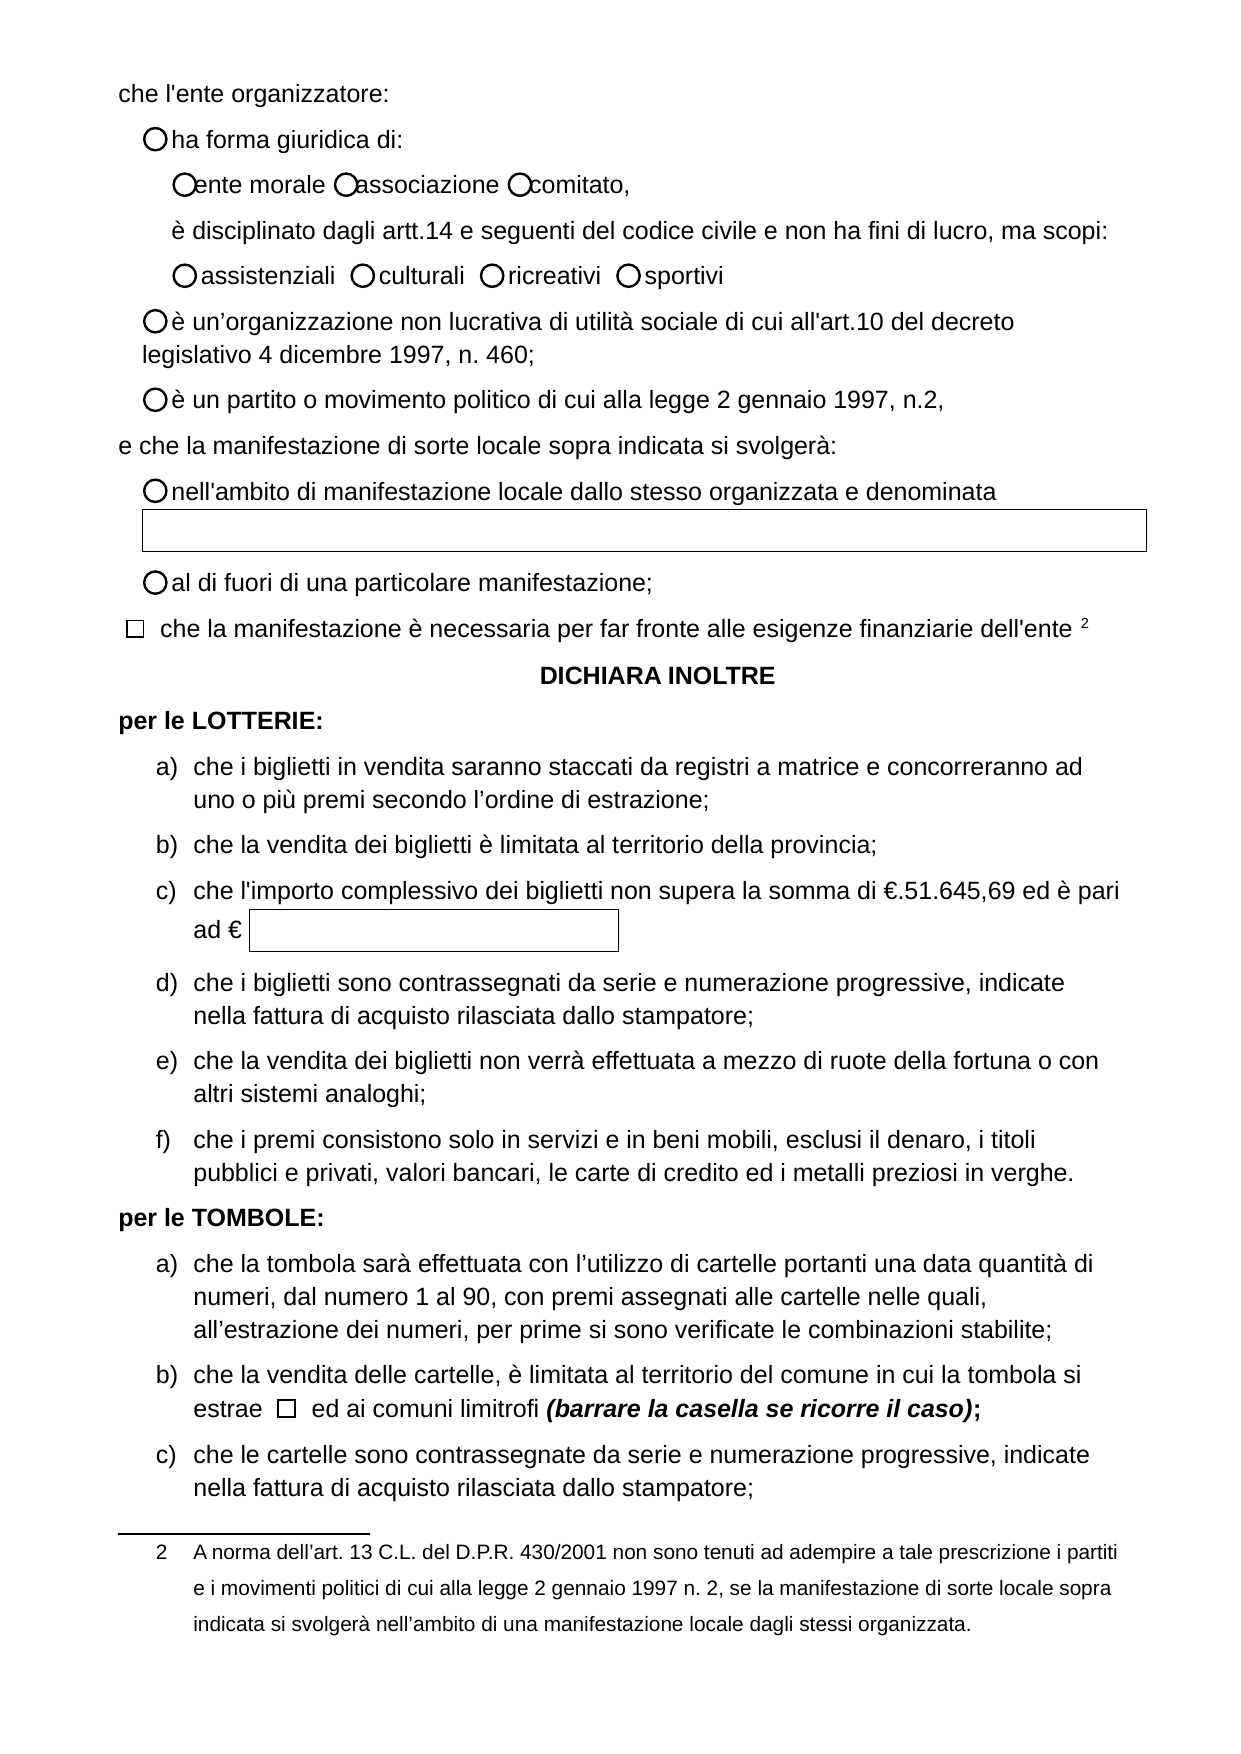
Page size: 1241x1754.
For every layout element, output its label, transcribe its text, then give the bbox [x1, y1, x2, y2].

list A norma dell’art. 13 C.L. del D.P.R. 430/2001 non sono tenuti ad adempire a tale prescrizione i partiti e i movimenti politici di cui alla legge 2 gennaio 1997 n. 2, se la manifestazione di sorte locale sopra indicata si svolgerà nell’ambito di una manifestazione locale dagli stessi organizzata. [156, 1540, 1122, 1636]
text che la manifestazione è necessaria per far fronte alle esigenze finanziarie dell'ente [160, 614, 1122, 644]
text al di fuori di una particolare manifestazione; [142, 568, 1122, 597]
list che la vendita delle cartelle, è limitata al territorio del comune in cui la tombola si estrae ed ai comuni limitrofi (barrare la casella se ricorre il caso); [156, 1360, 1122, 1423]
text è un’organizzazione non lucrativa di utilità sociale di cui all'art.10 del decreto legislativo 4 dicembre 1997, n. 460; [142, 307, 1122, 369]
text e che la manifestazione di sorte locale sopra indicata si svolgerà: [118, 431, 1122, 460]
list che i biglietti in vendita saranno staccati da registri a matrice e concorreranno ad uno o più premi secondo l’ordine di estrazione; [156, 752, 1122, 813]
list che la tombola sarà effettuata con l’utilizzo di cartelle portanti una data quantità di numeri, dal numero 1 al 90, con premi assegnati alle cartelle nelle quali, all’estrazione dei numeri, per prime si sono verificate le combinazioni stabilite; [156, 1249, 1122, 1343]
text assistenziali culturali ricreativi sportivi [171, 261, 1122, 290]
list che i biglietti sono contrassegnati da serie e numerazione progressive, indicate nella fattura di acquisto rilasciata dallo stampatore; [156, 968, 1122, 1029]
text è un partito o movimento politico di cui alla legge 2 gennaio 1997, n.2, [142, 385, 1122, 414]
text per le TOMBOLE: [118, 1203, 1122, 1232]
text per le LOTTERIE: [118, 706, 1122, 735]
list che le cartelle sono contrassegnate da serie e numerazione progressive, indicate nella fattura di acquisto rilasciata dallo stampatore; [156, 1440, 1122, 1502]
text che l'ente organizzatore: [118, 79, 1122, 108]
text ha forma giuridica di: [142, 125, 1122, 153]
text è disciplinato dagli artt.14 e seguenti del codice civile e non ha fini di lucro, ma scopi: [171, 216, 1122, 244]
text ente morale associazione comitato, [171, 170, 1122, 199]
list che la vendita dei biglietti non verrà effettuata a mezzo di ruote della fortuna o con altri sistemi analoghi; [156, 1046, 1122, 1108]
text nell'ambito di manifestazione locale dallo stesso organizzata e denominata [142, 476, 1122, 509]
list DICHIARA INOLTRE [156, 661, 1122, 689]
list che i premi consistono solo in servizi e in beni mobili, esclusi il denaro, i titoli pubblici e privati, valori bancari, le carte di credito ed i metalli preziosi in verghe. [156, 1125, 1122, 1186]
list che l'importo complessivo dei biglietti non supera la somma di €.51.645,69 ed è pari ad € [156, 876, 1122, 951]
list che la vendita dei biglietti è limitata al territorio della provincia; [156, 830, 1122, 859]
